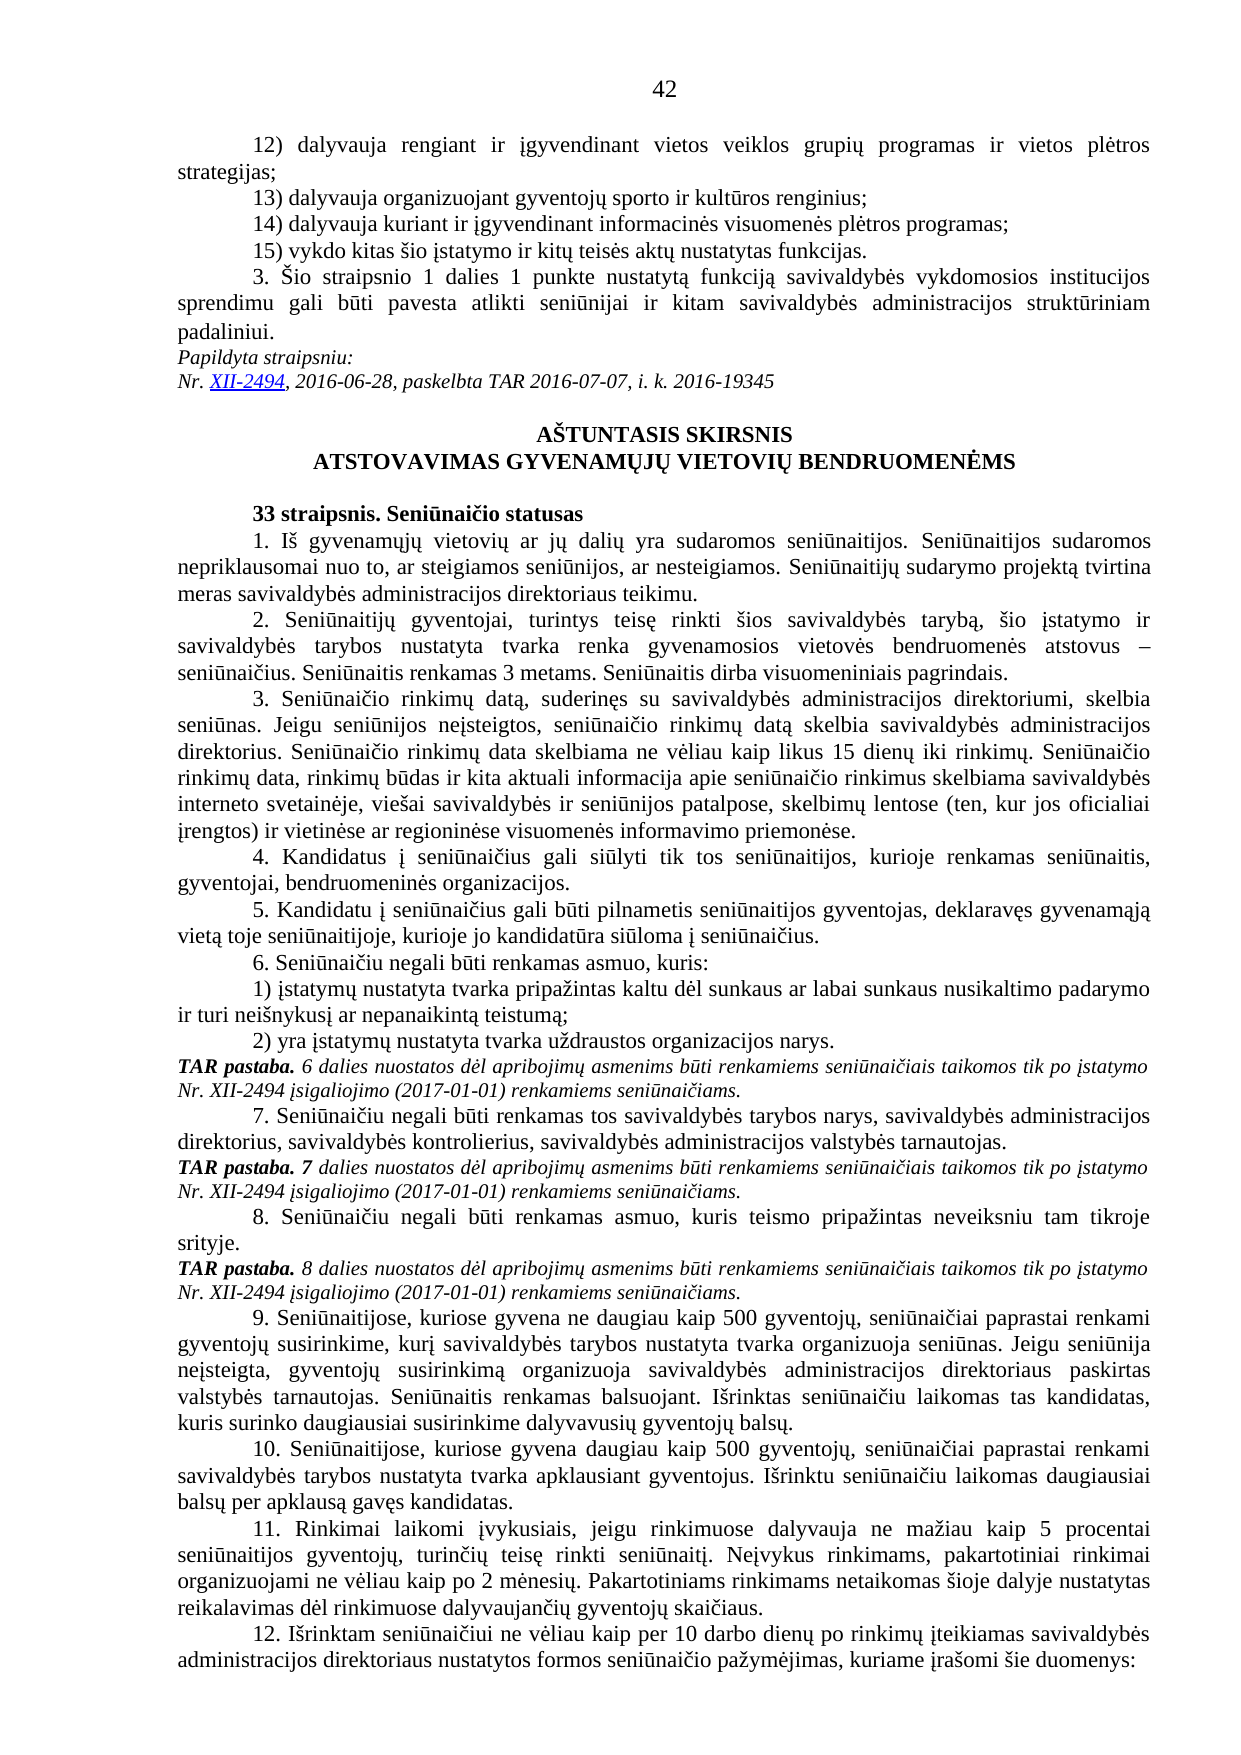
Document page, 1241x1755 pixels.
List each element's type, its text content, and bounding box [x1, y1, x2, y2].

text 3. Seniūnaičio rinkimų datą, suderinęs su savivaldybės administracijos direktoriumi, skelbia seniūnas. Jeigu seniūnijos neįsteigtos, seniūnaičio rinkimų datą skelbia savivaldybės administracijos direktorius. Seniūnaičio rinkimų data skelbiama ne vėliau kaip likus 15 dienų iki rinkimų. Seniūnaičio rinkimų data, rinkimų būdas ir kita aktuali informacija apie seniūnaičio rinkimus skelbiama savivaldybės interneto svetainėje, viešai savivaldybės ir seniūnijos patalpose, skelbimų lentose (ten, kur jos oficialiai įrengtos) ir vietinėse ar regioninėse visuomenės informavimo priemonėse. [177, 685, 1152, 843]
text 14) dalyvauja kuriant ir įgyvendinant informacinės visuomenės plėtros programas; [177, 210, 1152, 237]
text 15) vykdo kitas šio įstatymo ir kitų teisės aktų nustatytas funkcijas. [177, 237, 1152, 263]
text 1) įstatymų nustatyta tvarka pripažintas kaltu dėl sunkaus ar labai sunkaus nusikaltimo padarymo ir turi neišnykusį ar nepanaikintą teistumą; [177, 975, 1152, 1028]
text 1. Iš gyvenamųjų vietovių ar jų dalių yra sudaromos seniūnaitijos. Seniūnaitijos sudaromos nepriklausomai nuo to, ar steigiamos seniūnijos, ar nesteigiamos. Seniūnaitijų sudarymo projektą tvirtina meras savivaldybės administracijos direktoriaus teikimu. [177, 527, 1152, 606]
text TAR pastaba. 7 dalies nuostatos dėl apribojimų asmenims būti renkamiems seniūnaičiais taikomos tik po įstatymo Nr. XII-2494 įsigaliojimo (2017-01-01) renkamiems seniūnaičiams. [177, 1155, 1152, 1203]
text 9. Seniūnaitijose, kuriose gyvena ne daugiau kaip 500 gyventojų, seniūnaičiai paprastai renkami gyventojų susirinkime, kurį savivaldybės tarybos nustatyta tvarka organizuoja seniūnas. Jeigu seniūnija neįsteigta, gyventojų susirinkimą organizuoja savivaldybės administracijos direktoriaus paskirtas valstybės tarnautojas. Seniūnaitis renkamas balsuojant. Išrinktas seniūnaičiu laikomas tas kandidatas, kuris surinko daugiausiai susirinkime dalyvavusių gyventojų balsų. [177, 1304, 1152, 1436]
text 11. Rinkimai laikomi įvykusiais, jeigu rinkimuose dalyvauja ne mažiau kaip 5 procentai seniūnaitijos gyventojų, turinčių teisę rinkti seniūnaitį. Neįvykus rinkimams, pakartotiniai rinkimai organizuojami ne vėliau kaip po 2 mėnesių. Pakartotiniams rinkimams netaikomas šioje dalyje nustatytas reikalavimas dėl rinkimuose dalyvaujančių gyventojų skaičiaus. [177, 1514, 1152, 1620]
text 5. Kandidatu į seniūnaičius gali būti pilnametis seniūnaitijos gyventojas, deklaravęs gyvenamąją vietą toje seniūnaitijoje, kurioje jo kandidatūra siūloma į seniūnaičius. [177, 896, 1152, 948]
text 12) dalyvauja rengiant ir įgyvendinant vietos veiklos grupių programas ir vietos plėtros strategijas; [177, 131, 1152, 184]
text 6. Seniūnaičiu negali būti renkamas asmuo, kuris: [177, 948, 1152, 975]
text 33 straipsnis. Seniūnaičio statusas [177, 501, 1152, 527]
text 12. Išrinktam seniūnaičiui ne vėliau kaip per 10 darbo dienų po rinkimų įteikiamas savivaldybės administracijos direktoriaus nustatytos formos seniūnaičio pažymėjimas, kuriame įrašomi šie duomenys: [177, 1620, 1152, 1673]
text 10. Seniūnaitijose, kuriose gyvena daugiau kaip 500 gyventojų, seniūnaičiai paprastai renkami savivaldybės tarybos nustatyta tvarka apklausiant gyventojus. Išrinktu seniūnaičiu laikomas daugiausiai balsų per apklausą gavęs kandidatas. [177, 1436, 1152, 1514]
text 2. Seniūnaitijų gyventojai, turintys teisę rinkti šios savivaldybės tarybą, šio įstatymo ir savivaldybės tarybos nustatyta tvarka renka gyvenamosios vietovės bendruomenės atstovus – seniūnaičius. Seniūnaitis renkamas 3 metams. Seniūnaitis dirba visuomeniniais pagrindais. [177, 606, 1152, 685]
text 8. Seniūnaičiu negali būti renkamas asmuo, kuris teismo pripažintas neveiksniu tam tikroje srityje. [177, 1203, 1152, 1256]
text 2) yra įstatymų nustatyta tvarka uždraustos organizacijos narys. [177, 1028, 1152, 1054]
text Papildyta straipsniu: [177, 344, 1152, 369]
text 4. Kandidatus į seniūnaičius gali siūlyti tik tos seniūnaitijos, kurioje renkamas seniūnaitis, gyventojai, bendruomeninės organizacijos. [177, 843, 1152, 896]
subtitle ATSTOVAVIMAS GYVENAMŲJŲ VIETOVIŲ BENDRUOMENĖMS [177, 448, 1152, 474]
text TAR pastaba. 8 dalies nuostatos dėl apribojimų asmenims būti renkamiems seniūnaičiais taikomos tik po įstatymo Nr. XII-2494 įsigaliojimo (2017-01-01) renkamiems seniūnaičiams. [177, 1256, 1152, 1304]
text TAR pastaba. 6 dalies nuostatos dėl apribojimų asmenims būti renkamiems seniūnaičiais taikomos tik po įstatymo Nr. XII-2494 įsigaliojimo (2017-01-01) renkamiems seniūnaičiams. [177, 1054, 1152, 1102]
text Nr. XII-2494, 2016-06-28, paskelbta TAR 2016-07-07, i. k. 2016-19345 [177, 369, 1152, 393]
text 7. Seniūnaičiu negali būti renkamas tos savivaldybės tarybos narys, savivaldybės administracijos direktorius, savivaldybės kontrolierius, savivaldybės administracijos valstybės tarnautojas. [177, 1102, 1152, 1155]
text 13) dalyvauja organizuojant gyventojų sporto ir kultūros renginius; [177, 184, 1152, 210]
text 3. Šio straipsnio 1 dalies 1 punkte nustatytą funkciją savivaldybės vykdomosios institucijos sprendimu gali būti pavesta atlikti seniūnijai ir kitam savivaldybės administracijos struktūriniam padaliniui. [177, 263, 1152, 344]
text AŠTUNTASIS SKIRSNIS [177, 421, 1152, 448]
